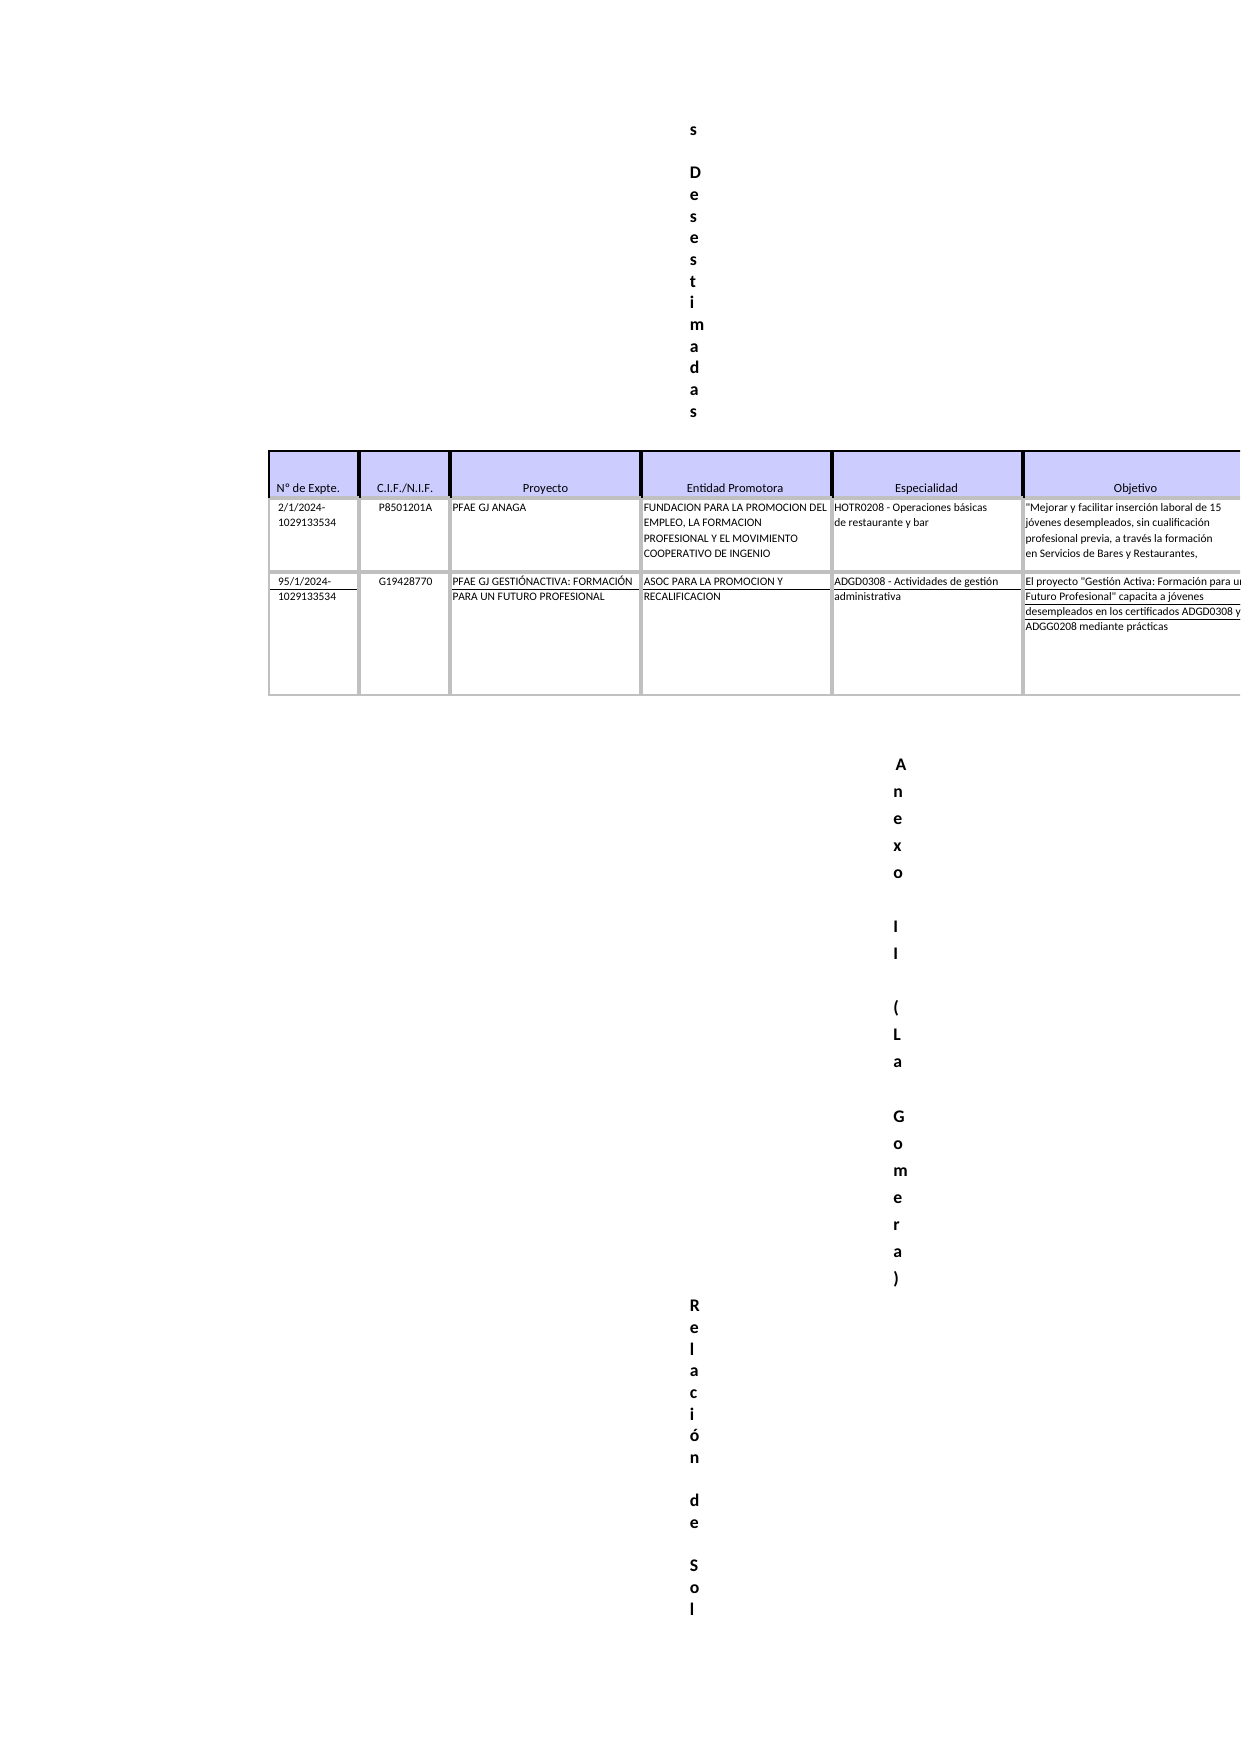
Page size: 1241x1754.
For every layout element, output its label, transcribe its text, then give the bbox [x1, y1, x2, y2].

table_header Objetivo [1025, 452, 1240, 496]
table_header C.I.F./N.I.F. [361, 452, 448, 496]
table_cell 2/1/2024- 1029133534 [270, 500, 357, 570]
table_cell PFAE GJ ANAGA [452, 500, 639, 570]
table_cell ADGG0208 mediante prácticas [1025, 620, 1240, 694]
table_header Nº de Expte. [270, 452, 357, 496]
table_cell PFAE GJ GESTIÓNACTIVA: FORMACIÓN [452, 574, 639, 589]
table_cell FUNDACION PARA LA PROMOCION DEL EMPLEO, LA FORMACION PROFESIONAL Y EL MOVIMIENTO COOPERATIVO DE INGENIO [643, 500, 830, 570]
table_cell "Mejorar y facilitar inserción laboral de 15 jóvenes desempleados, sin cualificación profesional previa, a través la formación en Servicios de Bares y Restaurantes, [1025, 500, 1240, 570]
table_header Proyecto [452, 452, 639, 496]
table_cell P8501201A [361, 500, 448, 570]
table_cell Futuro Profesional" capacita a jóvenes [1025, 590, 1240, 604]
table_header Especialidad [834, 452, 1021, 496]
table_cell 1029133534 [270, 590, 357, 694]
table_cell PARA UN FUTURO PROFESIONAL [452, 590, 639, 694]
table_cell RECALIFICACION [643, 590, 830, 694]
table_cell desempleados en los certificados ADGD0308 y [1025, 605, 1240, 619]
table_cell ADGD0308 - Actividades de gestión [834, 574, 1021, 589]
table_cell HOTR0208 - Operaciones básicas de restaurante y bar [834, 500, 1021, 570]
table_header Entidad Promotora [643, 452, 830, 496]
table_cell ASOC PARA LA PROMOCION Y [643, 574, 830, 589]
table_cell El proyecto "Gestión Activa: Formación para un [1025, 574, 1240, 589]
table_cell administrativa [834, 590, 1021, 694]
table_cell 95/1/2024- [270, 574, 357, 589]
table_cell G19428770 [361, 574, 448, 694]
